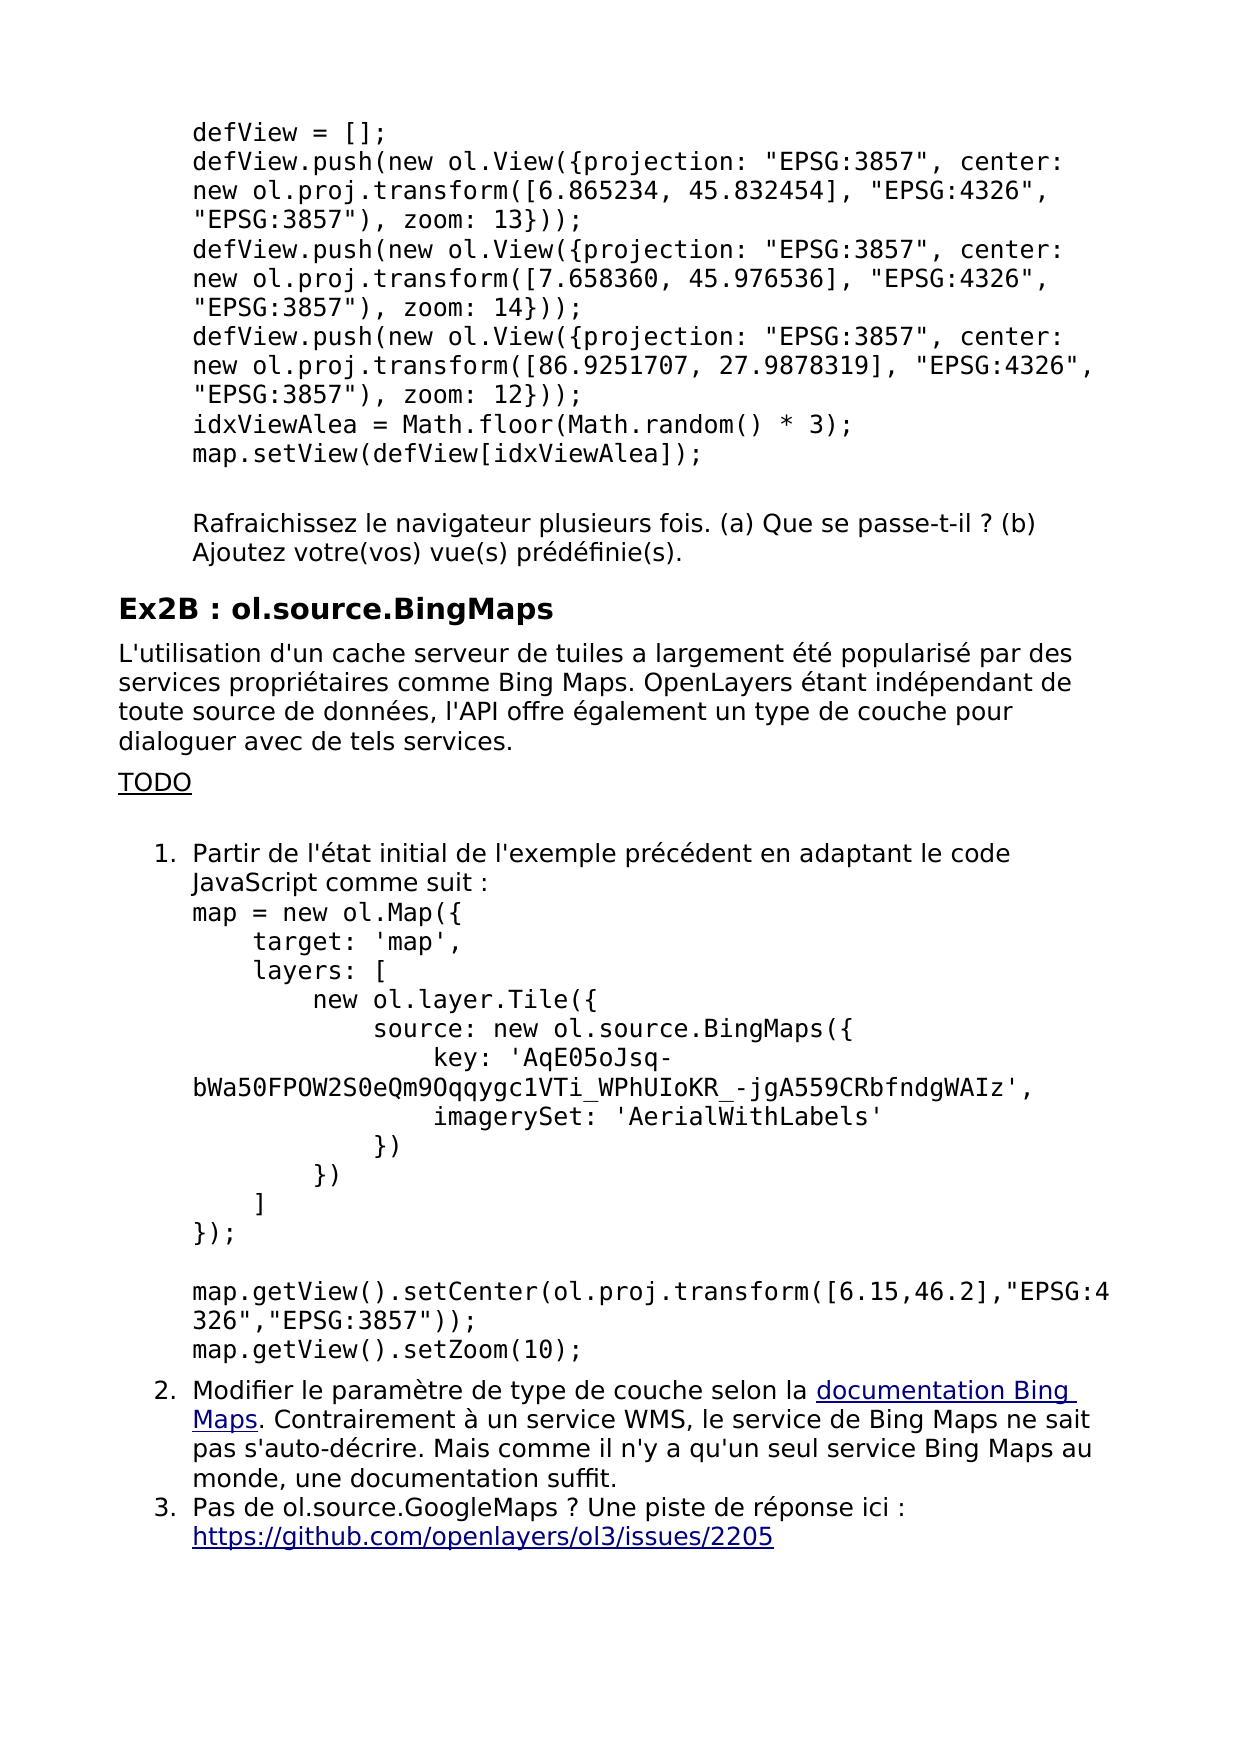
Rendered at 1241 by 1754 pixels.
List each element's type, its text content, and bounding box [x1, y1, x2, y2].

list Pas de ol.source.GoogleMaps ? Une piste de réponse ici : https://github.com/openlayers/ol3/issues/2205 [177, 1493, 1122, 1551]
list map = new ol.Map({ target: 'map', layers: [ new ol.layer.Tile({ source: new ol.source.BingMaps({ key: 'AqE05oJsq-bWa50FPOW2S0eQm9Oqqygc1VTi_WPhUIoKR_-jgA559CRbfndgWAIz', imagerySet: 'AerialWithLabels' }) }) ] }); map.getView().setCenter(ol.proj.transform([6.15,46.2],"EPSG:4326","EPSG:3857")); map.getView().setZoom(10); [177, 898, 1122, 1364]
list Rafraichissez le navigateur plusieurs fois. (a) Que se passe-t-il ? (b) Ajoutez votre(vos) vue(s) prédéfinie(s). [177, 509, 1122, 568]
text TODO [118, 768, 1122, 797]
subtitle Ex2B : ol.source.BingMaps [118, 593, 1122, 627]
text L'utilisation d'un cache serveur de tuiles a largement été popularisé par des services propriétaires comme Bing Maps. OpenLayers étant indépendant de toute source de données, l'API offre également un type de couche pour dialoguer avec de tels services. [118, 639, 1122, 756]
list defView = []; defView.push(new ol.View({projection: "EPSG:3857", center: new ol.proj.transform([6.865234, 45.832454], "EPSG:4326", "EPSG:3857"), zoom: 13})); defView.push(new ol.View({projection: "EPSG:3857", center: new ol.proj.transform([7.658360, 45.976536], "EPSG:4326", "EPSG:3857"), zoom: 14})); defView.push(new ol.View({projection: "EPSG:3857", center: new ol.proj.transform([86.9251707, 27.9878319], "EPSG:4326", "EPSG:3857"), zoom: 12})); idxViewAlea = Math.floor(Math.random() * 3); map.setView(defView[idxViewAlea]); [177, 118, 1122, 468]
list Modifier le paramètre de type de couche selon la documentation Bing Maps. Contrairement à un service WMS, le service de Bing Maps ne sait pas s'auto-décrire. Mais comme il n'y a qu'un seul service Bing Maps au monde, une documentation suffit. [177, 1376, 1122, 1493]
list Partir de l'état initial de l'exemple précédent en adaptant le code JavaScript comme suit : [177, 839, 1122, 898]
